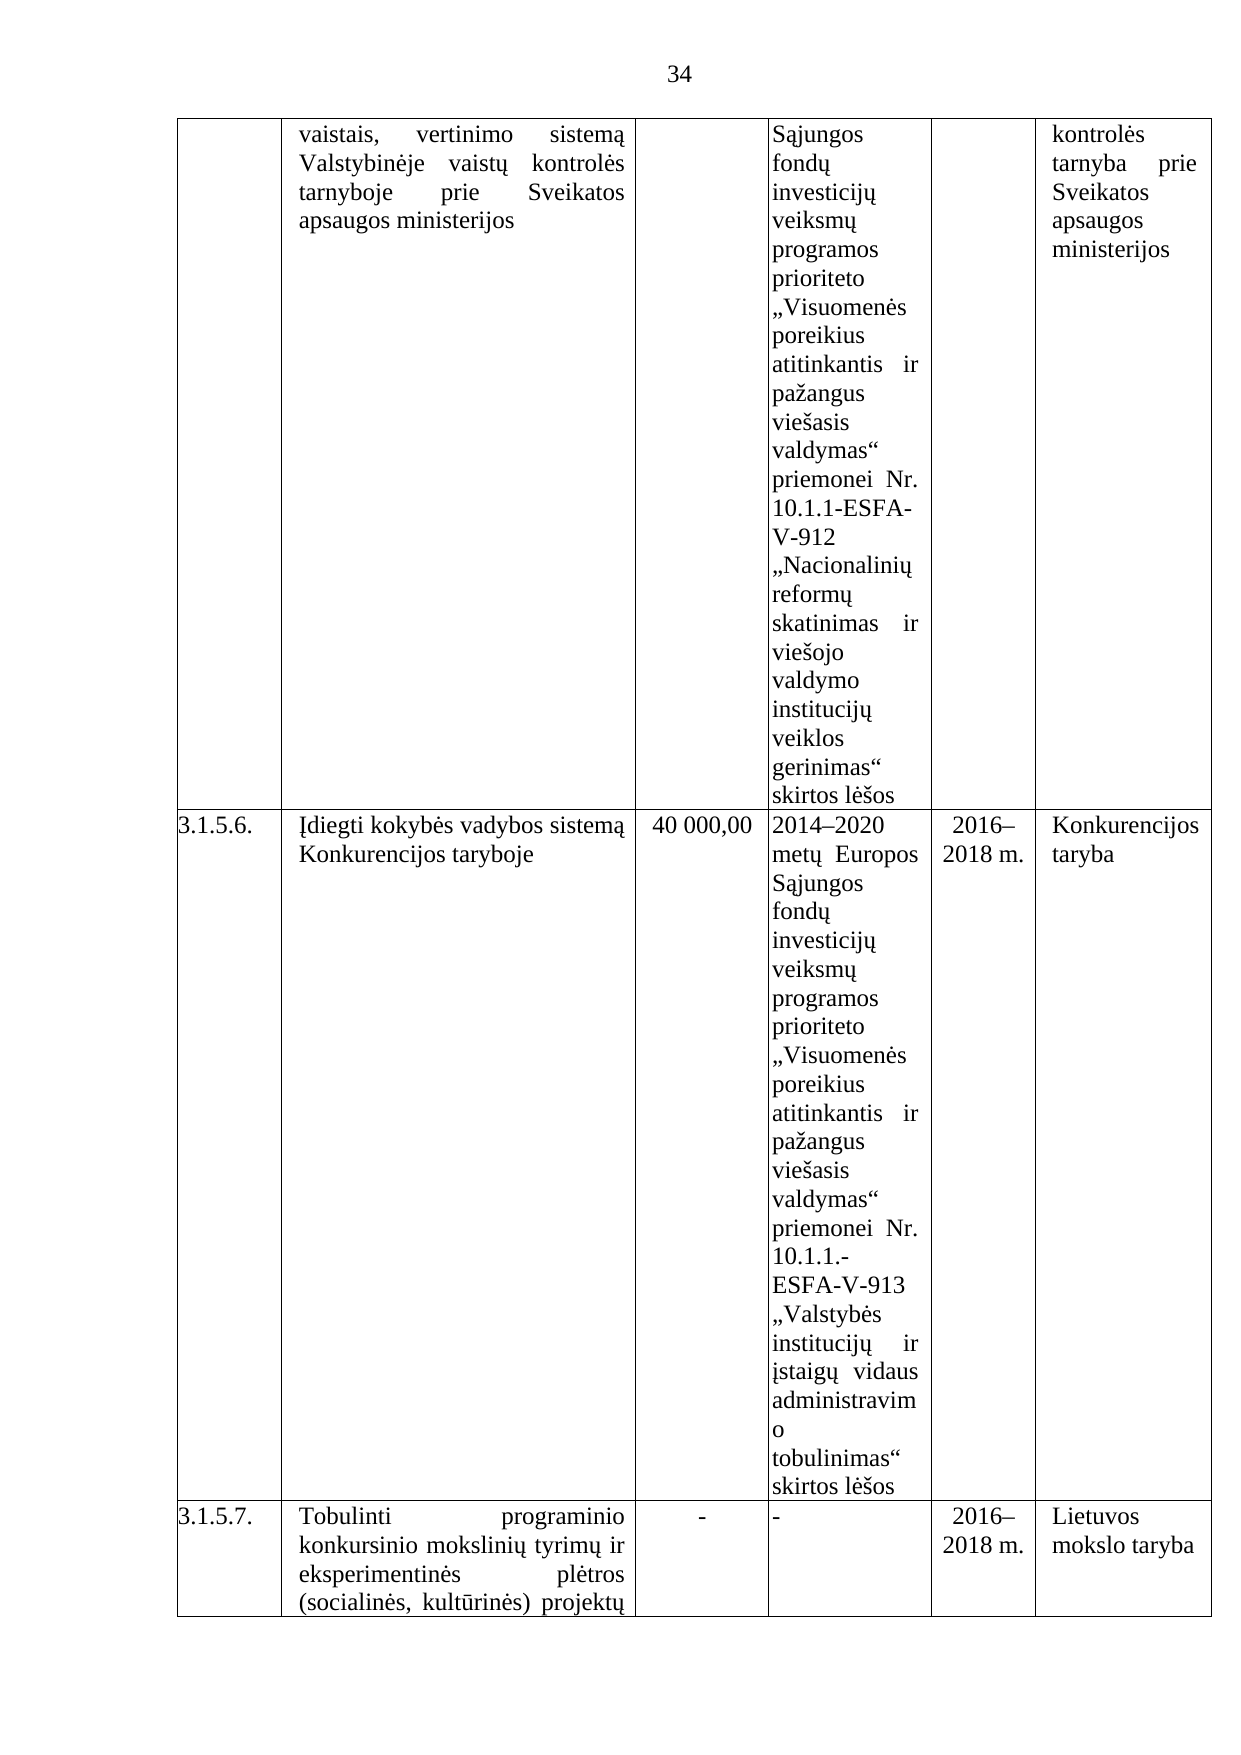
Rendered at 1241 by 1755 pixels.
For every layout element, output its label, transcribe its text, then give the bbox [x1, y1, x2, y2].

table_cell 2016–2018 m. [932, 1501, 1035, 1616]
table_cell - [769, 1501, 931, 1616]
table_cell [178, 119, 281, 809]
table_cell 40 000,00 [636, 810, 768, 1500]
table_cell Konkurencijos taryba [1036, 810, 1211, 1500]
table_cell vaistais, vertinimo sistemą Valstybinėje vaistų kontrolės tarnyboje prie Sveikatos apsaugos ministerijos [282, 119, 635, 809]
table_cell Sąjungos fondų investicijų veiksmų programos prioriteto „Visuomenės poreikius atitinkantis ir pažangus viešasis valdymas“ priemonei Nr. 10.1.1-ESFA-V-912 „Nacionalinių reformų skatinimas ir viešojo valdymo institucijų veiklos gerinimas“ skirtos lėšos [769, 119, 931, 809]
table_cell 3.1.5.6. [178, 810, 281, 1500]
table_cell [932, 119, 1035, 809]
table_cell - [636, 1501, 768, 1616]
table_cell Tobulinti programinio konkursinio mokslinių tyrimų ir eksperimentinės plėtros (socialinės, kultūrinės) projektų [282, 1501, 635, 1616]
table_cell 3.1.5.7. [178, 1501, 281, 1616]
table_cell Lietuvos mokslo taryba [1036, 1501, 1211, 1616]
table_cell [636, 119, 768, 809]
table_cell kontrolės tarnyba prie Sveikatos apsaugos ministerijos [1036, 119, 1211, 809]
table_cell 2016–2018 m. [932, 810, 1035, 1500]
table_cell Įdiegti kokybės vadybos sistemą Konkurencijos taryboje [282, 810, 635, 1500]
table_cell 2014–2020 metų Europos Sąjungos fondų investicijų veiksmų programos prioriteto „Visuomenės poreikius atitinkantis ir pažangus viešasis valdymas“ priemonei Nr. 10.1.1.-ESFA-V-913 „Valstybės institucijų ir įstaigų vidaus administravimo tobulinimas“ skirtos lėšos [769, 810, 931, 1500]
